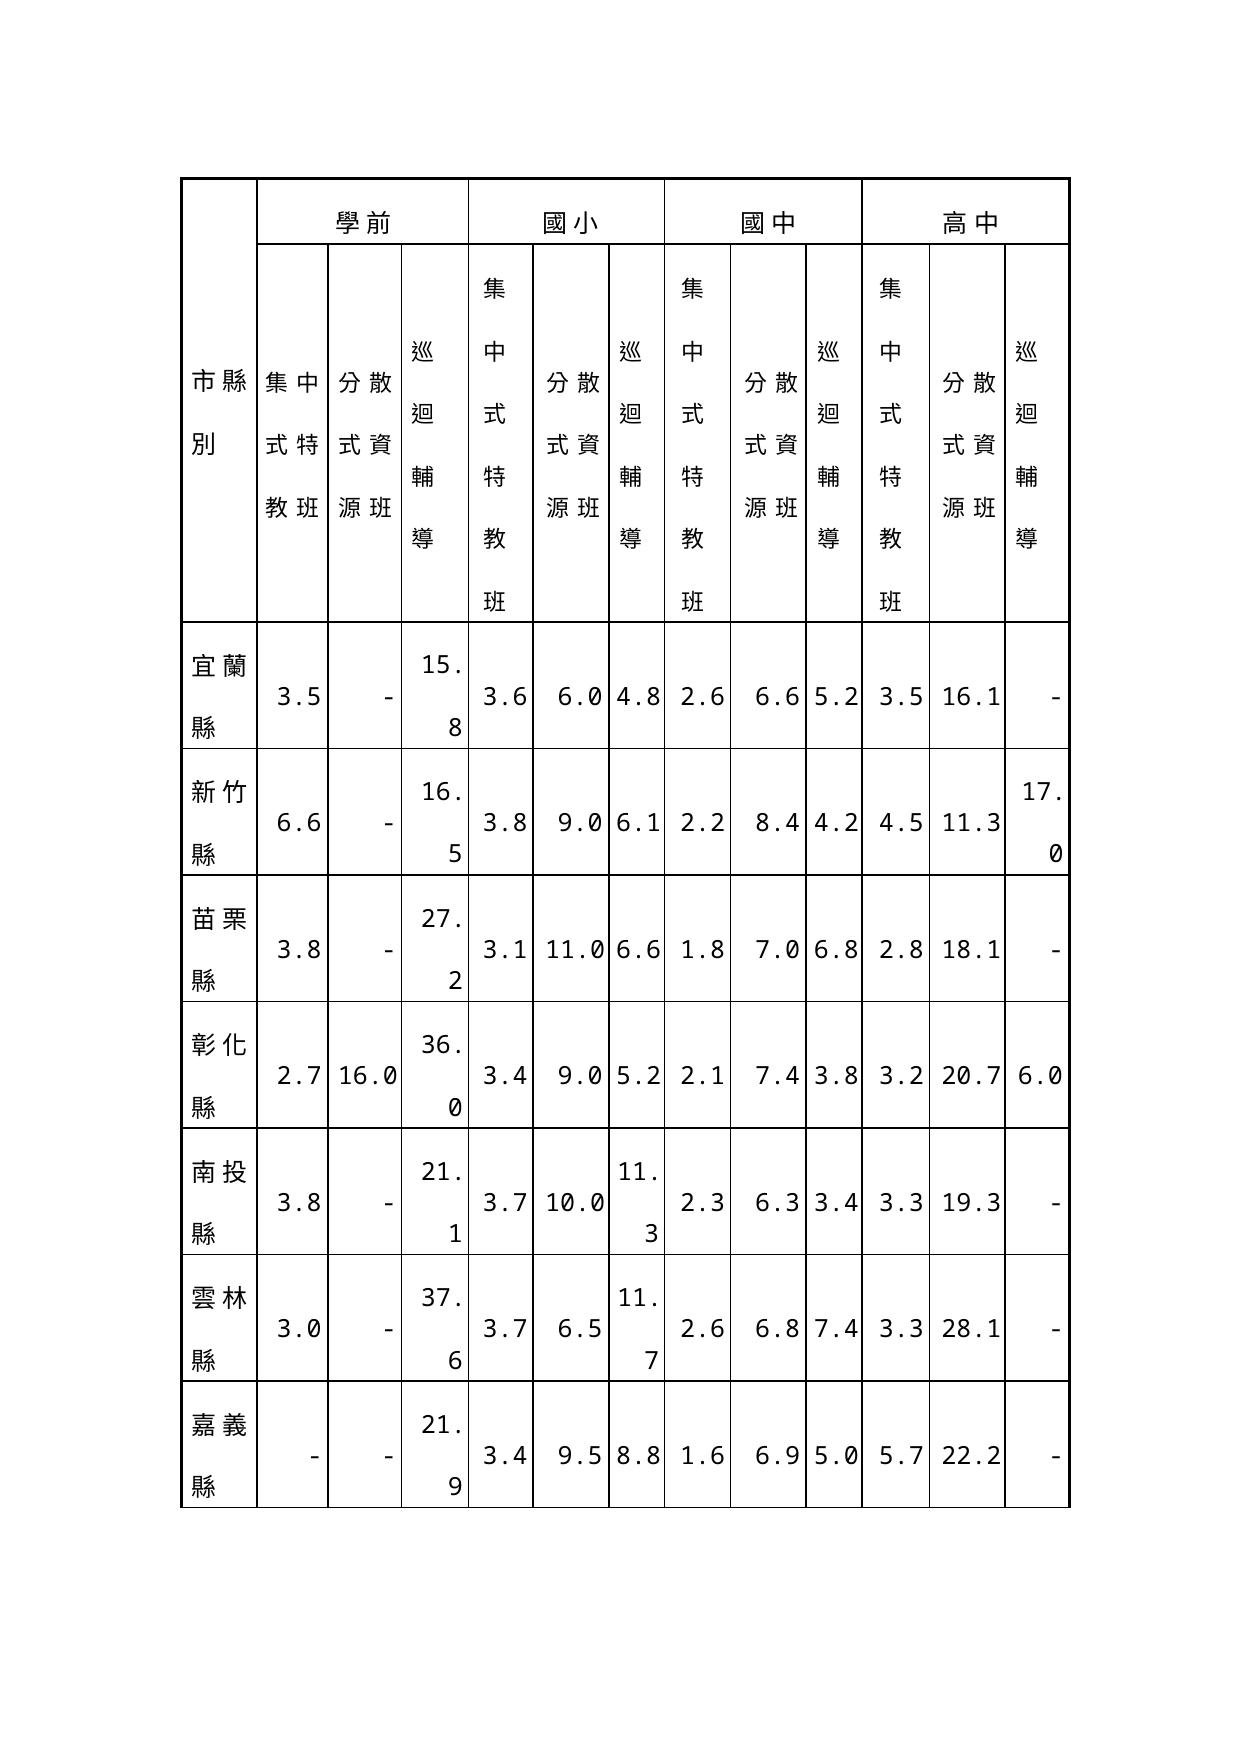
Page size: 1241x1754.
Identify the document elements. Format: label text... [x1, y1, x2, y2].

table_cell - [329, 749, 401, 874]
table_cell 21.1 [402, 1129, 468, 1254]
table_cell 19.3 [930, 1129, 1004, 1254]
table_cell 分散式資源班 [731, 245, 805, 621]
table_cell 南投縣 [183, 1129, 256, 1254]
table_cell - [1006, 876, 1068, 1001]
table_cell 3.7 [469, 1255, 532, 1380]
table_cell 3.5 [863, 623, 929, 747]
table_cell 分散式資源班 [534, 245, 608, 621]
table_cell 3.4 [469, 1002, 532, 1127]
table_cell 嘉義縣 [183, 1382, 256, 1507]
table_cell 4.8 [610, 623, 664, 747]
table_cell 8.8 [610, 1382, 664, 1507]
table_header 國中 [665, 180, 861, 243]
table_cell - [329, 1382, 401, 1507]
table_cell 21.9 [402, 1382, 468, 1507]
table_cell 巡迴 輔導 [610, 245, 664, 621]
table_cell 3.7 [469, 1129, 532, 1254]
table_cell 集中式特教班 [258, 245, 327, 621]
table_cell 11.3 [930, 749, 1004, 874]
table_cell 6.1 [610, 749, 664, 874]
table_cell 6.6 [258, 749, 327, 874]
table_cell 彰化縣 [183, 1002, 256, 1127]
table_cell 9.0 [534, 1002, 608, 1127]
table_cell 11.0 [534, 876, 608, 1001]
table_cell 6.5 [534, 1255, 608, 1380]
table_cell 3.8 [258, 1129, 327, 1254]
table_cell 集中式特教班 [469, 245, 532, 621]
table_cell 11.7 [610, 1255, 664, 1380]
table_cell 1.8 [665, 876, 730, 1001]
table_cell - [329, 876, 401, 1001]
table_cell 3.8 [469, 749, 532, 874]
table_cell 18.1 [930, 876, 1004, 1001]
table_cell 1.6 [665, 1382, 730, 1507]
table_cell 5.0 [807, 1382, 861, 1507]
table_cell 2.6 [665, 623, 730, 747]
table_cell 4.5 [863, 749, 929, 874]
table_cell - [1006, 623, 1068, 747]
table_cell 7.4 [731, 1002, 805, 1127]
table_cell - [329, 623, 401, 747]
table_cell 36.0 [402, 1002, 468, 1127]
table_cell 3.6 [469, 623, 532, 747]
table_cell 分散式資源班 [930, 245, 1004, 621]
table_cell 宜蘭縣 [183, 623, 256, 747]
table_cell 集中式特教班 [665, 245, 730, 621]
table_cell 28.1 [930, 1255, 1004, 1380]
table_header 學前 [258, 180, 468, 243]
table_cell 8.4 [731, 749, 805, 874]
table_cell 7.0 [731, 876, 805, 1001]
table_cell 2.3 [665, 1129, 730, 1254]
table_cell 9.0 [534, 749, 608, 874]
table_cell 5.2 [807, 623, 861, 747]
table_cell 6.9 [731, 1382, 805, 1507]
table_cell 22.2 [930, 1382, 1004, 1507]
table_cell 2.1 [665, 1002, 730, 1127]
table_cell 3.3 [863, 1129, 929, 1254]
table_cell 分散式資源班 [329, 245, 401, 621]
table_header 國小 [469, 180, 664, 243]
table_cell 11.3 [610, 1129, 664, 1254]
table_cell 16.0 [329, 1002, 401, 1127]
table_cell 3.1 [469, 876, 532, 1001]
table_cell 6.0 [534, 623, 608, 747]
table_cell 2.6 [665, 1255, 730, 1380]
table_cell 10.0 [534, 1129, 608, 1254]
table_cell 5.7 [863, 1382, 929, 1507]
table_cell 15.8 [402, 623, 468, 747]
table_cell 雲林縣 [183, 1255, 256, 1380]
table_cell 6.0 [1006, 1002, 1068, 1127]
table_cell 3.2 [863, 1002, 929, 1127]
table_cell 3.8 [258, 876, 327, 1001]
table_cell 3.4 [807, 1129, 861, 1254]
table_cell 6.8 [807, 876, 861, 1001]
table_cell 6.6 [610, 876, 664, 1001]
table_cell 17.0 [1006, 749, 1068, 874]
table_cell 2.7 [258, 1002, 327, 1127]
table_cell 7.4 [807, 1255, 861, 1380]
table_cell 苗栗縣 [183, 876, 256, 1001]
table_cell 37.6 [402, 1255, 468, 1380]
table_cell 20.7 [930, 1002, 1004, 1127]
table_cell 3.3 [863, 1255, 929, 1380]
table_cell 6.3 [731, 1129, 805, 1254]
table_cell 4.2 [807, 749, 861, 874]
table_cell 巡迴 輔導 [807, 245, 861, 621]
table_cell 2.2 [665, 749, 730, 874]
table_cell 3.8 [807, 1002, 861, 1127]
table_cell - [1006, 1129, 1068, 1254]
table_cell 3.0 [258, 1255, 327, 1380]
table_header 市縣別 [183, 180, 256, 621]
table_cell 集中式特教班 [863, 245, 929, 621]
table_cell 3.5 [258, 623, 327, 747]
table_cell 3.4 [469, 1382, 532, 1507]
table_cell 巡迴輔導 [1006, 245, 1068, 621]
table_header 高中 [863, 180, 1068, 243]
table_cell 16.1 [930, 623, 1004, 747]
table_cell 27.2 [402, 876, 468, 1001]
table_cell 新竹縣 [183, 749, 256, 874]
table_cell - [329, 1129, 401, 1254]
table_cell 9.5 [534, 1382, 608, 1507]
table_cell 5.2 [610, 1002, 664, 1127]
table_cell - [258, 1382, 327, 1507]
table_cell 6.8 [731, 1255, 805, 1380]
table_cell 巡迴 輔導 [402, 245, 468, 621]
table_cell - [1006, 1382, 1068, 1507]
table_cell 2.8 [863, 876, 929, 1001]
table_cell - [329, 1255, 401, 1380]
table_cell 16.5 [402, 749, 468, 874]
table_cell 6.6 [731, 623, 805, 747]
table_cell - [1006, 1255, 1068, 1380]
